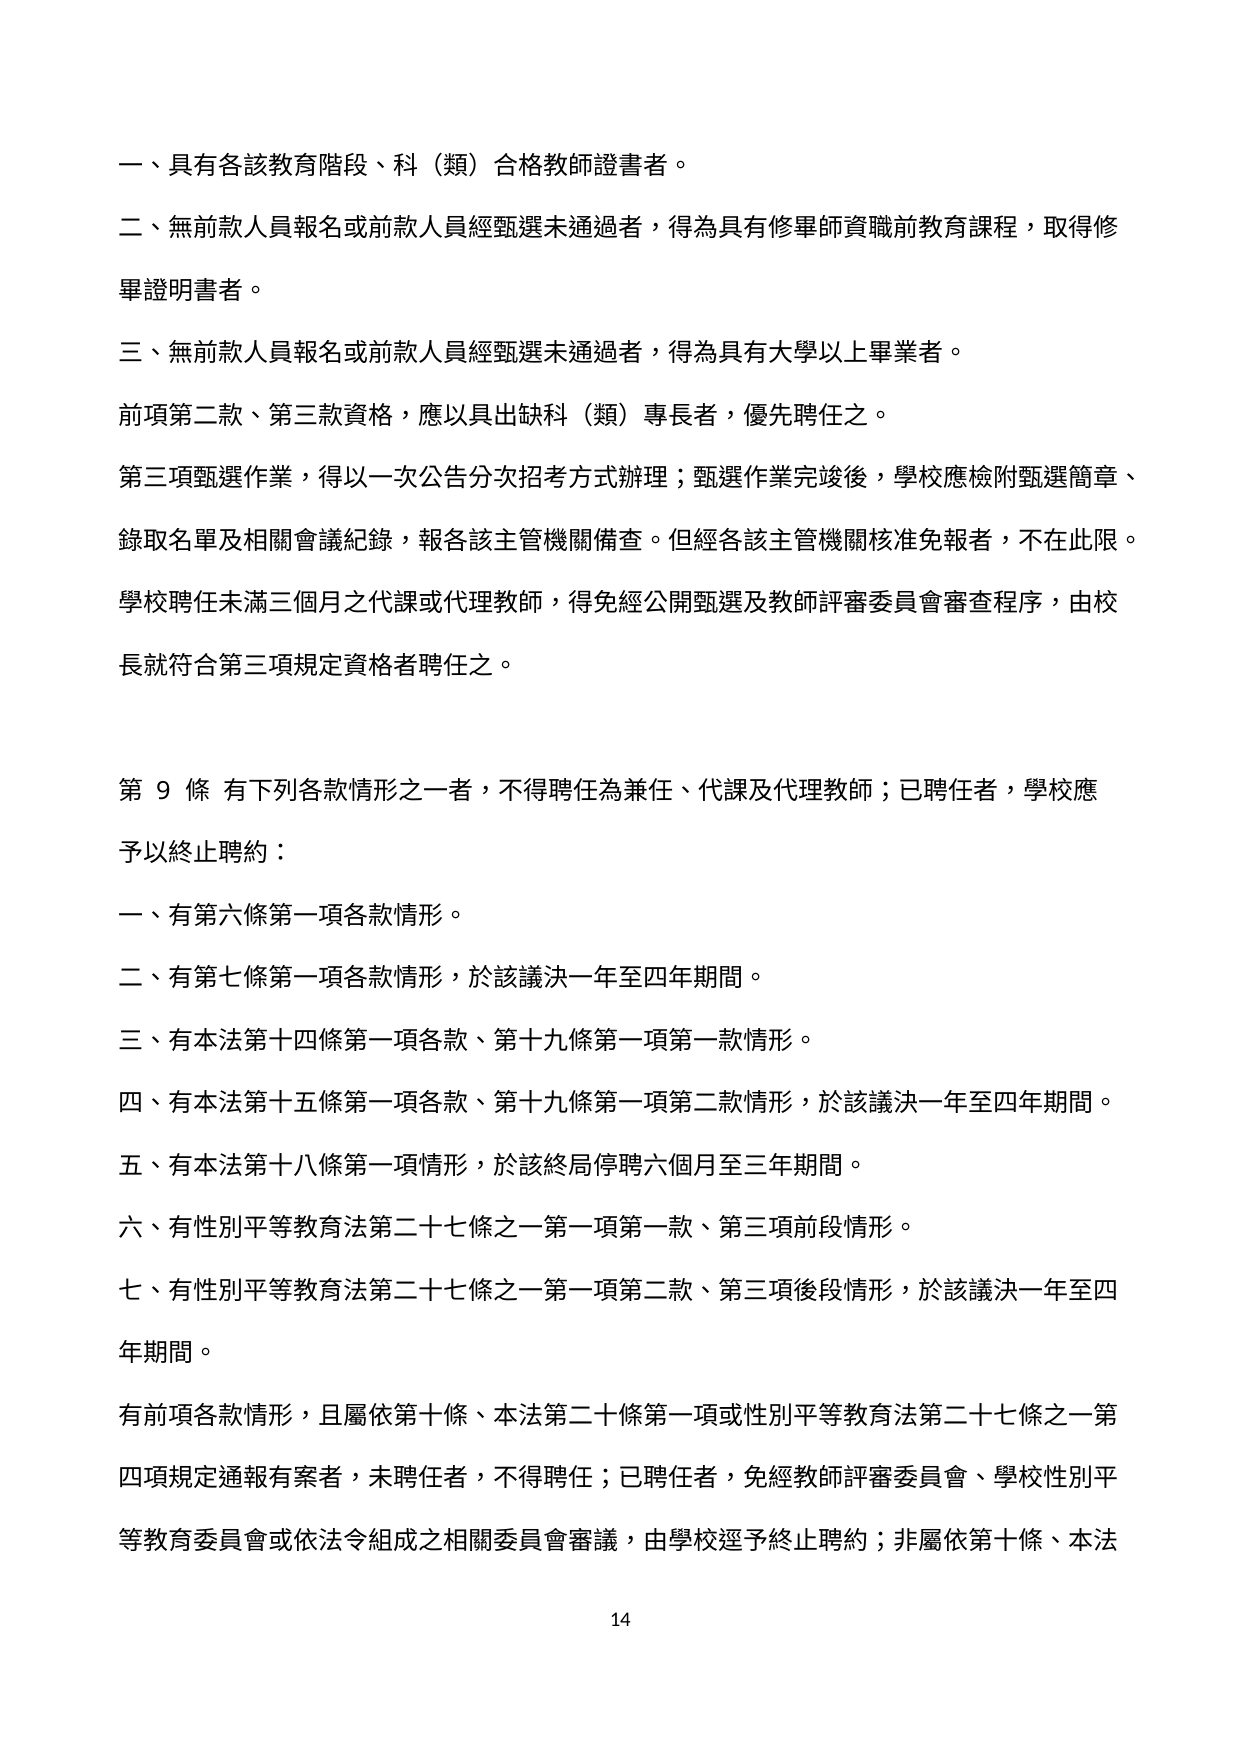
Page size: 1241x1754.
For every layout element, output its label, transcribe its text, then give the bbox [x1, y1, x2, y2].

text 一、有第六條第一項各款情形。 [118, 872, 1122, 934]
text 三、有本法第十四條第一項各款、第十九條第一項第一款情形。 [118, 997, 1122, 1059]
text 六、有性別平等教育法第二十七條之一第一項第一款、第三項前段情形。 [118, 1184, 1122, 1247]
text 二、有第七條第一項各款情形，於該議決一年至四年期間。 [118, 934, 1122, 997]
text 一、具有各該教育階段、科（類）合格教師證書者。 [118, 122, 1122, 184]
text 學校聘任未滿三個月之代課或代理教師，得免經公開甄選及教師評審委員會審查程序，由校長就符合第三項規定資格者聘任之。 [118, 559, 1122, 684]
text 三、無前款人員報名或前款人員經甄選未通過者，得為具有大學以上畢業者。 [118, 309, 1122, 372]
text 七、有性別平等教育法第二十七條之一第一項第二款、第三項後段情形，於該議決一年至四年期間。 [118, 1247, 1122, 1372]
text 二、無前款人員報名或前款人員經甄選未通過者，得為具有修畢師資職前教育課程，取得修畢證明書者。 [118, 184, 1122, 309]
text 有前項各款情形，且屬依第十條、本法第二十條第一項或性別平等教育法第二十七條之一第四項規定通報有案者，未聘任者，不得聘任；已聘任者，免經教師評審委員會、學校性別平等教育委員會或依法令組成之相關委員會審議，由學校逕予終止聘約；非屬依第十條、本法 [118, 1372, 1122, 1559]
text 四、有本法第十五條第一項各款、第十九條第一項第二款情形，於該議決一年至四年期間。 [118, 1059, 1122, 1122]
text 第 9 條 有下列各款情形之一者，不得聘任為兼任、代課及代理教師；已聘任者，學校應予以終止聘約： [118, 747, 1122, 872]
text 第三項甄選作業，得以一次公告分次招考方式辦理；甄選作業完竣後，學校應檢附甄選簡章、錄取名單及相關會議紀錄，報各該主管機關備查。但經各該主管機關核准免報者，不在此限。 [118, 434, 1122, 559]
text 五、有本法第十八條第一項情形，於該終局停聘六個月至三年期間。 [118, 1122, 1122, 1184]
text 前項第二款、第三款資格，應以具出缺科（類）專長者，優先聘任之。 [118, 372, 1122, 434]
